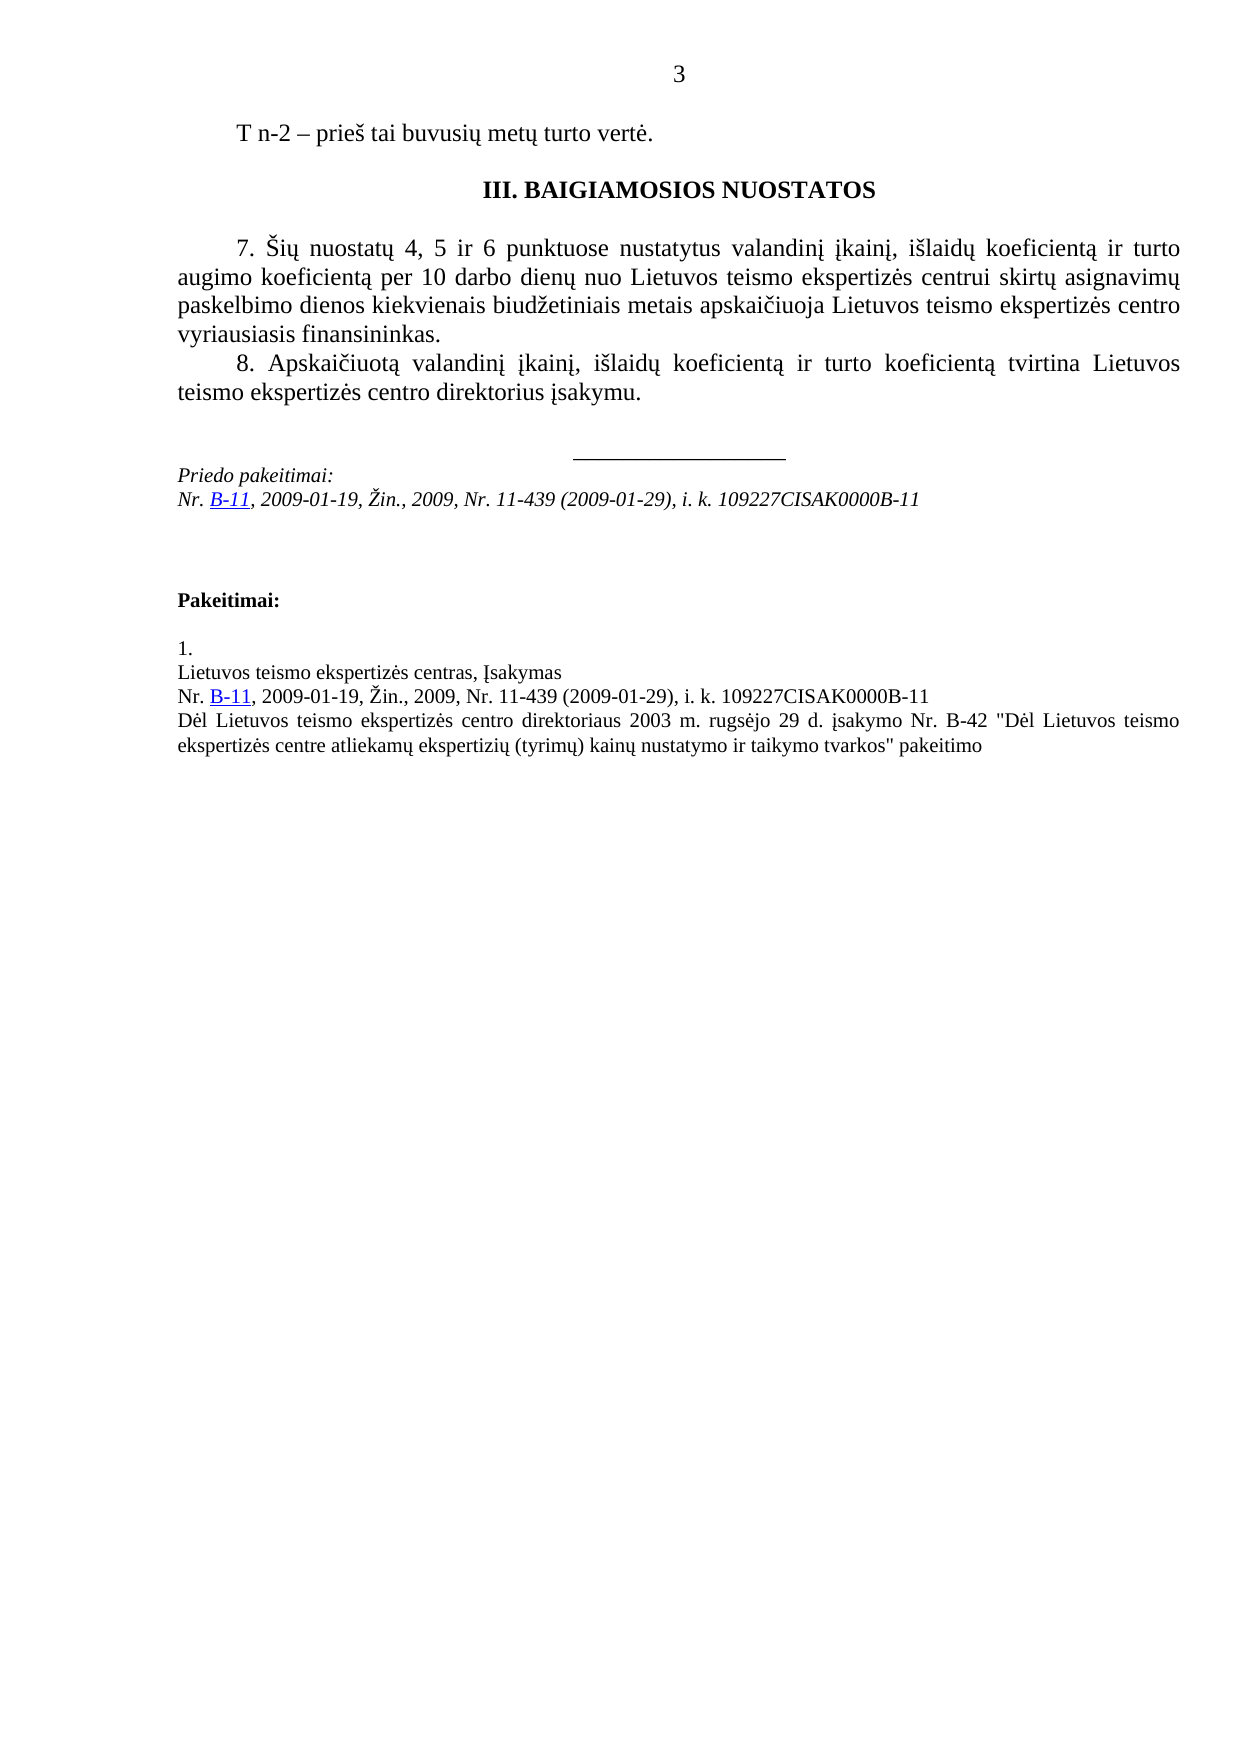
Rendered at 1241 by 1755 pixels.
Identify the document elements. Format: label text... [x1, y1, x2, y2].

text 8. Apskaičiuotą valandinį įkainį, išlaidų koeficientą ir turto koeficientą tvirtina Lietuvos teismo ekspertizės centro direktorius įsakymu. [177, 348, 1181, 406]
text Lietuvos teismo ekspertizės centras, Įsakymas [177, 660, 1181, 684]
text Priedo pakeitimai: [177, 463, 1181, 487]
text T n-2 – prieš tai buvusių metų turto vertė. [177, 118, 1181, 147]
text 1. [177, 636, 1181, 660]
text Dėl Lietuvos teismo ekspertizės centro direktoriaus 2003 m. rugsėjo 29 d. įsakymo Nr. B-42 "Dėl Lietuvos teismo ekspertizės centre atliekamų ekspertizių (tyrimų) kainų nustatymo ir taikymo tvarkos" pakeitimo [177, 708, 1181, 757]
text Nr. B-11, 2009-01-19, Žin., 2009, Nr. 11-439 (2009-01-29), i. k. 109227CISAK0000B-11 [177, 487, 1181, 511]
text Pakeitimai: [177, 588, 1181, 612]
text 7. Šių nuostatų 4, 5 ir 6 punktuose nustatytus valandinį įkainį, išlaidų koeficientą ir turto augimo koeficientą per 10 darbo dienų nuo Lietuvos teismo ekspertizės centrui skirtų asignavimų paskelbimo dienos kiekvienais biudžetiniais metais apskaičiuoja Lietuvos teismo ekspertizės centro vyriausiasis finansininkas. [177, 233, 1181, 348]
text _________________ [177, 434, 1181, 463]
text III. BAIGIAMOSIOS NUOSTATOS [177, 176, 1181, 204]
text Nr. B-11, 2009-01-19, Žin., 2009, Nr. 11-439 (2009-01-29), i. k. 109227CISAK0000B-11 [177, 684, 1181, 708]
